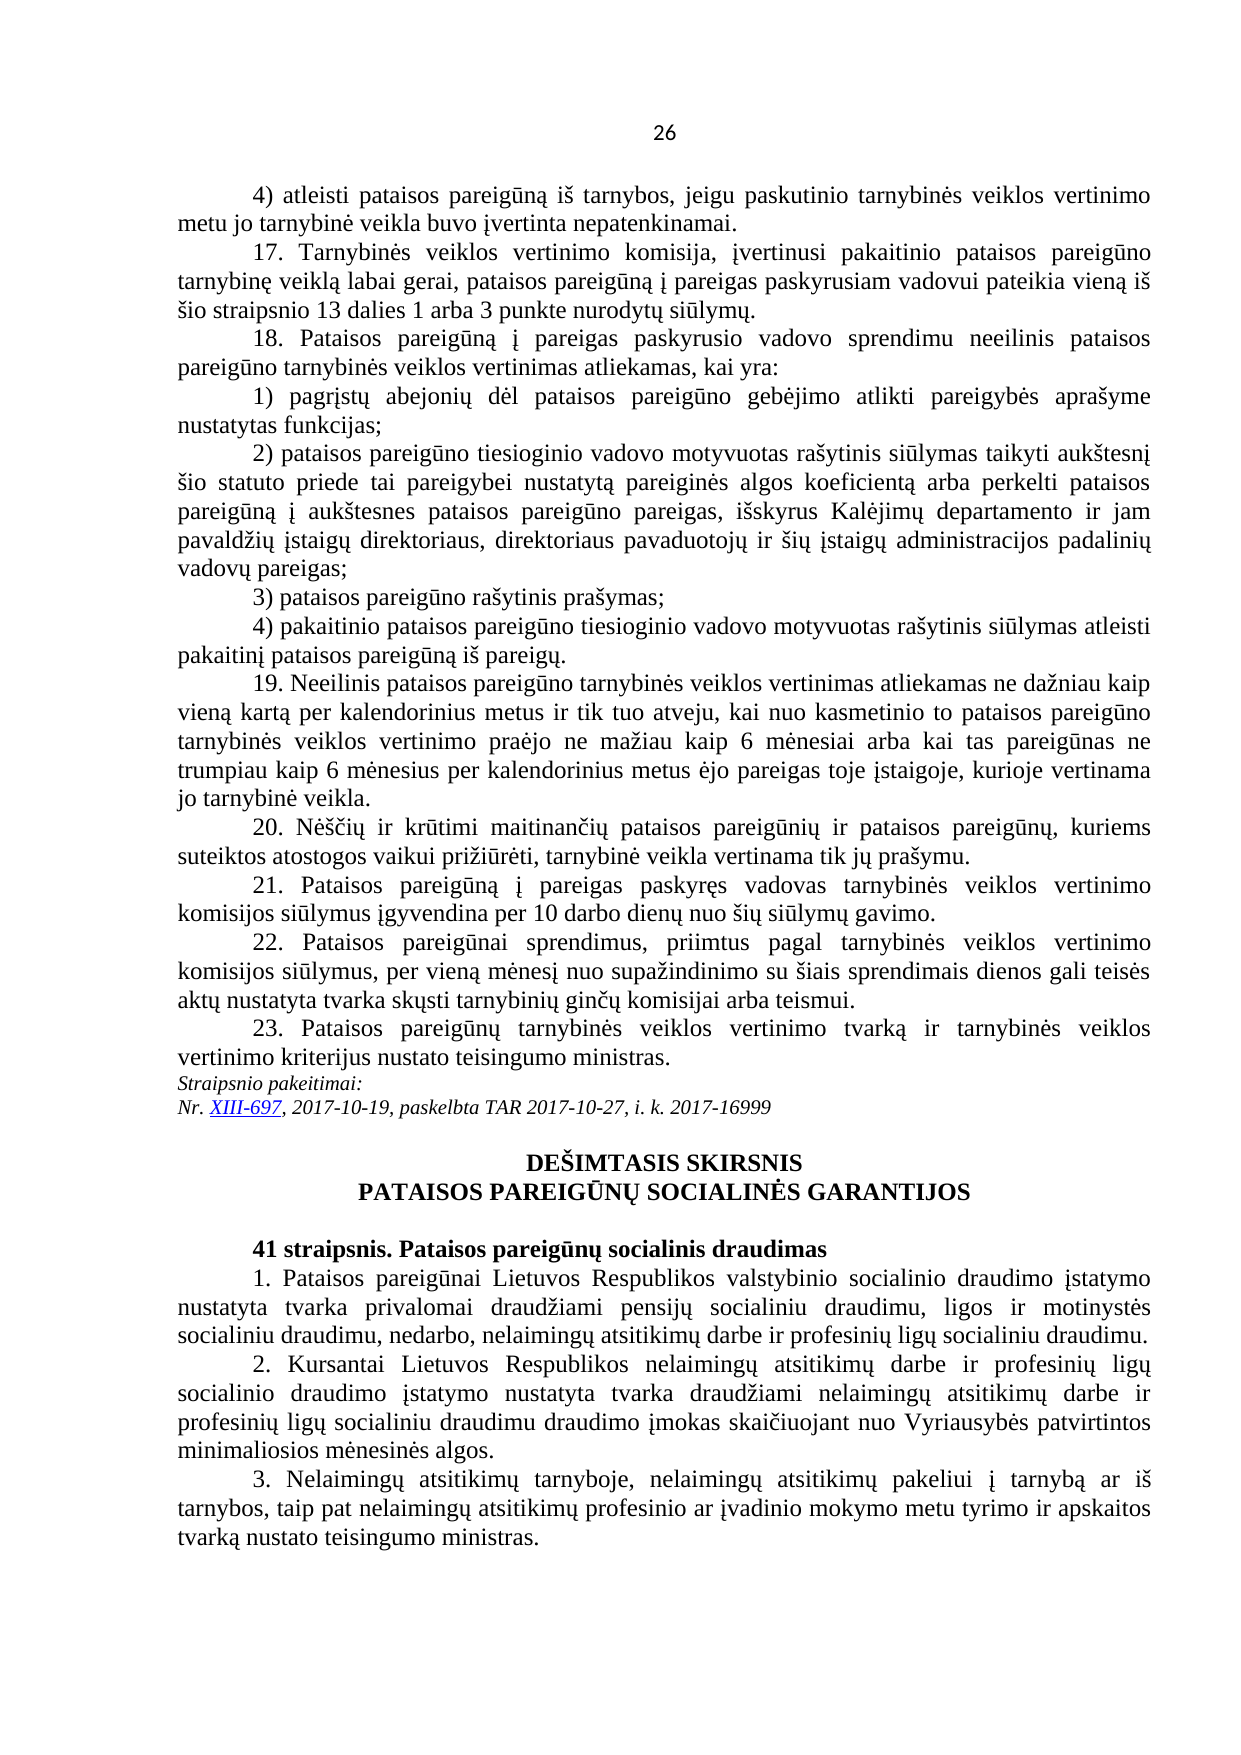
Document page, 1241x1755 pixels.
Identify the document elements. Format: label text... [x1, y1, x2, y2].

text 2) pataisos pareigūno tiesioginio vadovo motyvuotas rašytinis siūlymas taikyti aukštesnį šio statuto priede tai pareigybei nustatytą pareiginės algos koeficientą arba perkelti pataisos pareigūną į aukštesnes pataisos pareigūno pareigas, išskyrus Kalėjimų departamento ir jam pavaldžių įstaigų direktoriaus, direktoriaus pavaduotojų ir šių įstaigų administracijos padalinių vadovų pareigas; [177, 438, 1152, 582]
text 23. Pataisos pareigūnų tarnybinės veiklos vertinimo tvarką ir tarnybinės veiklos vertinimo kriterijus nustato teisingumo ministras. [177, 1013, 1152, 1071]
text 4) pakaitinio pataisos pareigūno tiesioginio vadovo motyvuotas rašytinis siūlymas atleisti pakaitinį pataisos pareigūną iš pareigų. [177, 611, 1152, 668]
text 18. Pataisos pareigūną į pareigas paskyrusio vadovo sprendimu neeilinis pataisos pareigūno tarnybinės veiklos vertinimas atliekamas, kai yra: [177, 323, 1152, 381]
text Nr. XIII-697, 2017-10-19, paskelbta TAR 2017-10-27, i. k. 2017-16999 [177, 1095, 1152, 1119]
text 1. Pataisos pareigūnai Lietuvos Respublikos valstybinio socialinio draudimo įstatymo nustatyta tvarka privalomai draudžiami pensijų socialiniu draudimu, ligos ir motinystės socialiniu draudimu, nedarbo, nelaimingų atsitikimų darbe ir profesinių ligų socialiniu draudimu. [177, 1263, 1152, 1349]
text 21. Pataisos pareigūną į pareigas paskyręs vadovas tarnybinės veiklos vertinimo komisijos siūlymus įgyvendina per 10 darbo dienų nuo šių siūlymų gavimo. [177, 870, 1152, 927]
text 1) pagrįstų abejonių dėl pataisos pareigūno gebėjimo atlikti pareigybės aprašyme nustatytas funkcijas; [177, 381, 1152, 438]
text 20. Nėščių ir krūtimi maitinančių pataisos pareigūnių ir pataisos pareigūnų, kuriems suteiktos atostogos vaikui prižiūrėti, tarnybinė veikla vertinama tik jų prašymu. [177, 812, 1152, 870]
text 2. Kursantai Lietuvos Respublikos nelaimingų atsitikimų darbe ir profesinių ligų socialinio draudimo įstatymo nustatyta tvarka draudžiami nelaimingų atsitikimų darbe ir profesinių ligų socialiniu draudimu draudimo įmokas skaičiuojant nuo Vyriausybės patvirtintos minimaliosios mėnesinės algos. [177, 1349, 1152, 1464]
text 22. Pataisos pareigūnai sprendimus, priimtus pagal tarnybinės veiklos vertinimo komisijos siūlymus, per vieną mėnesį nuo supažindinimo su šiais sprendimais dienos gali teisės aktų nustatyta tvarka skųsti tarnybinių ginčų komisijai arba teismui. [177, 927, 1152, 1013]
text 41 straipsnis. Pataisos pareigūnų socialinis draudimas [177, 1234, 1152, 1263]
text DEŠIMTASIS SKIRSNIS [177, 1148, 1152, 1177]
text 3. Nelaimingų atsitikimų tarnyboje, nelaimingų atsitikimų pakeliui į tarnybą ar iš tarnybos, taip pat nelaimingų atsitikimų profesinio ar įvadinio mokymo metu tyrimo ir apskaitos tvarką nustato teisingumo ministras. [177, 1464, 1152, 1550]
text Straipsnio pakeitimai: [177, 1071, 1152, 1095]
text 19. Neeilinis pataisos pareigūno tarnybinės veiklos vertinimas atliekamas ne dažniau kaip vieną kartą per kalendorinius metus ir tik tuo atveju, kai nuo kasmetinio to pataisos pareigūno tarnybinės veiklos vertinimo praėjo ne mažiau kaip 6 mėnesiai arba kai tas pareigūnas ne trumpiau kaip 6 mėnesius per kalendorinius metus ėjo pareigas toje įstaigoje, kurioje vertinama jo tarnybinė veikla. [177, 668, 1152, 812]
text 3) pataisos pareigūno rašytinis prašymas; [177, 582, 1152, 611]
text 17. Tarnybinės veiklos vertinimo komisija, įvertinusi pakaitinio pataisos pareigūno tarnybinę veiklą labai gerai, pataisos pareigūną į pareigas paskyrusiam vadovui pateikia vieną iš šio straipsnio 13 dalies 1 arba 3 punkte nurodytų siūlymų. [177, 237, 1152, 323]
text 4) atleisti pataisos pareigūną iš tarnybos, jeigu paskutinio tarnybinės veiklos vertinimo metu jo tarnybinė veikla buvo įvertinta nepatenkinamai. [177, 180, 1152, 237]
text PATAISOS PAREIGŪNŲ SOCIALINĖS GARANTIJOS [177, 1177, 1152, 1205]
